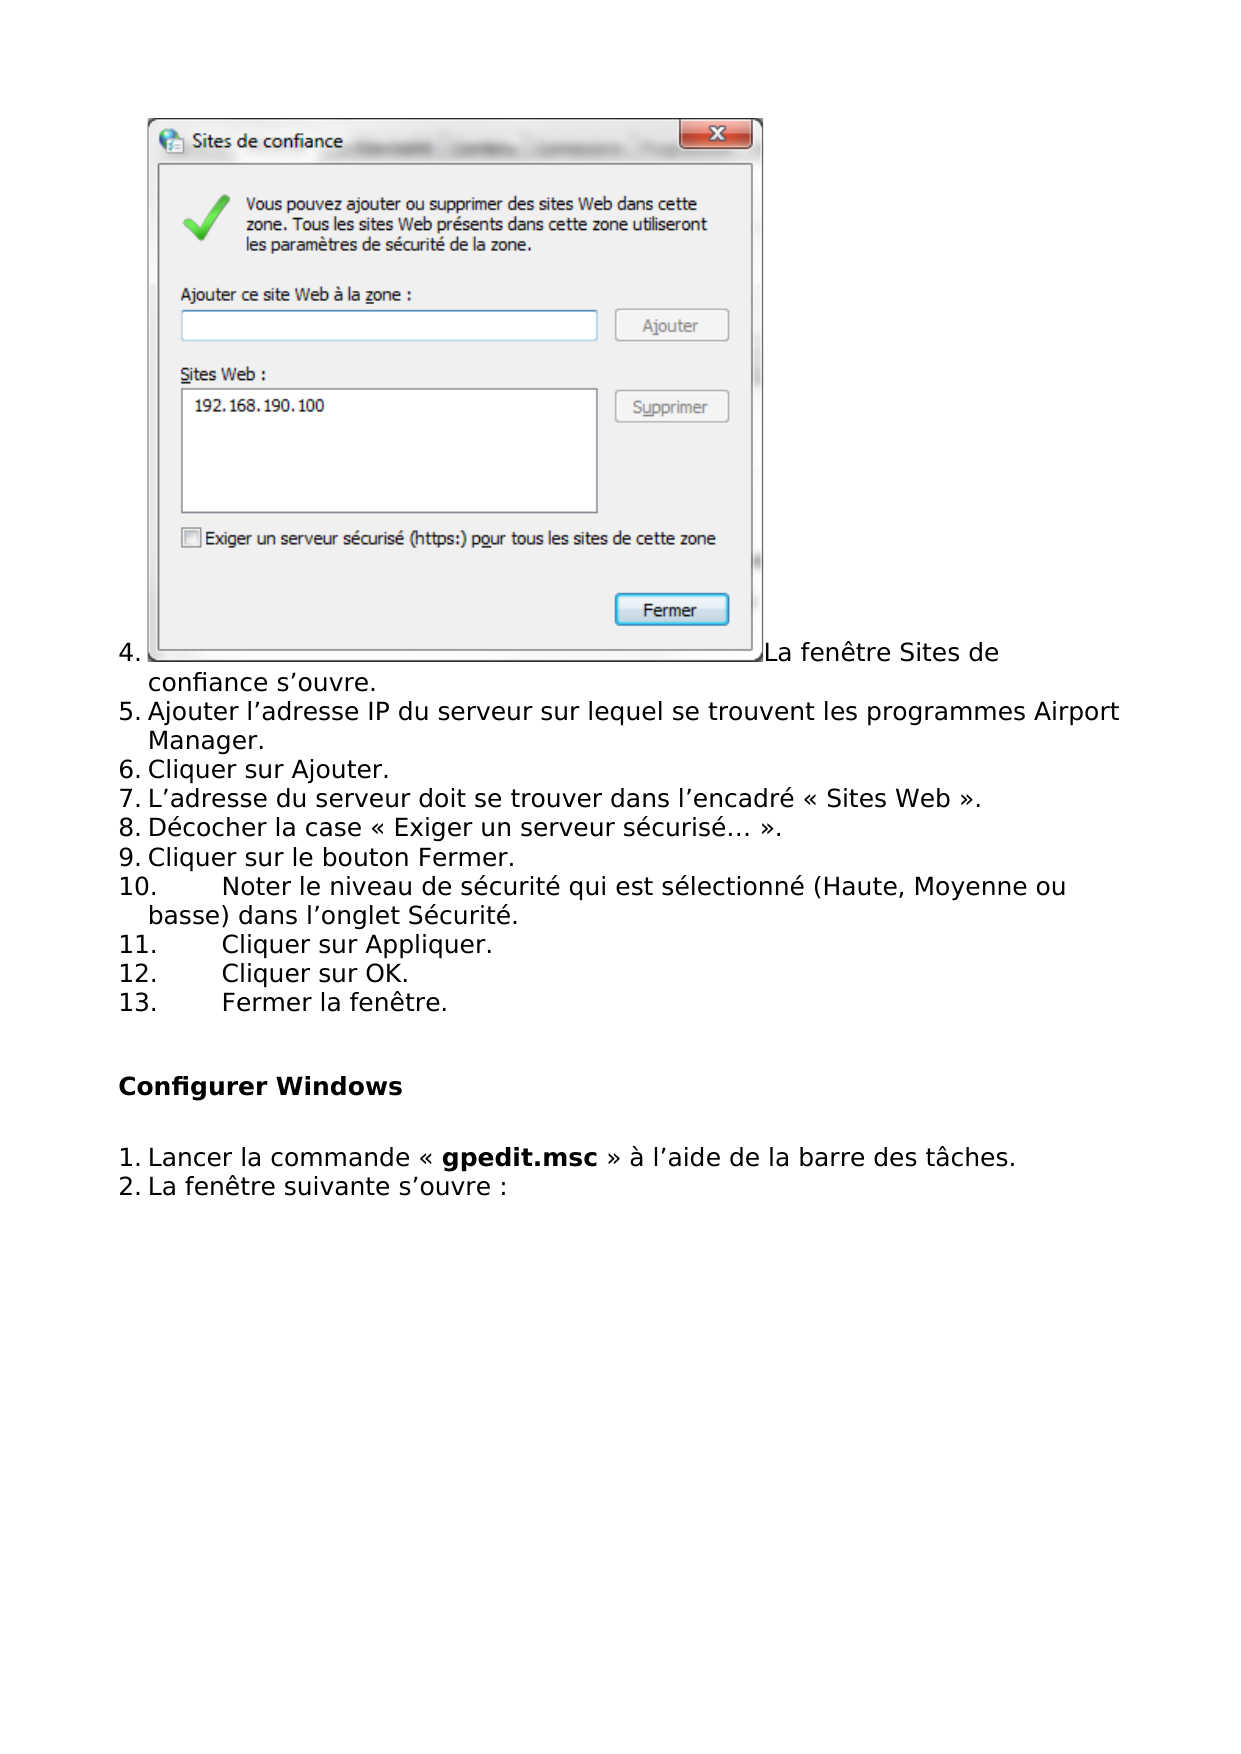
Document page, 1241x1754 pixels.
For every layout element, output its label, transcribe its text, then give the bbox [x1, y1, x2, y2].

list Cliquer sur Appliquer. [118, 930, 1122, 959]
list Décocher la case « Exiger un serveur sécurisé… ». [118, 814, 1122, 843]
list La fenêtre suivante s’ouvre : [118, 1173, 1122, 1202]
list Lancer la commande « gpedit.msc » à l’aide de la barre des tâches. [118, 1143, 1122, 1173]
list Cliquer sur Ajouter. [118, 755, 1122, 784]
list Cliquer sur OK. [118, 959, 1122, 989]
list Fermer la fenêtre. [118, 989, 1122, 1018]
picture [147, 118, 764, 662]
list L’adresse du serveur doit se trouver dans l’encadré « Sites Web ». [118, 784, 1122, 814]
list Cliquer sur le bouton Fermer. [118, 843, 1122, 872]
list Ajouter l’adresse IP du serveur sur lequel se trouvent les programmes Airport Manager. [118, 697, 1122, 755]
list La fenêtre Sites de confiance s’ouvre. [118, 118, 1122, 697]
list Noter le niveau de sécurité qui est sélectionné (Haute, Moyenne ou basse) dans l’onglet Sécurité. [118, 872, 1122, 930]
subtitle Configurer Windows [118, 1072, 1122, 1101]
